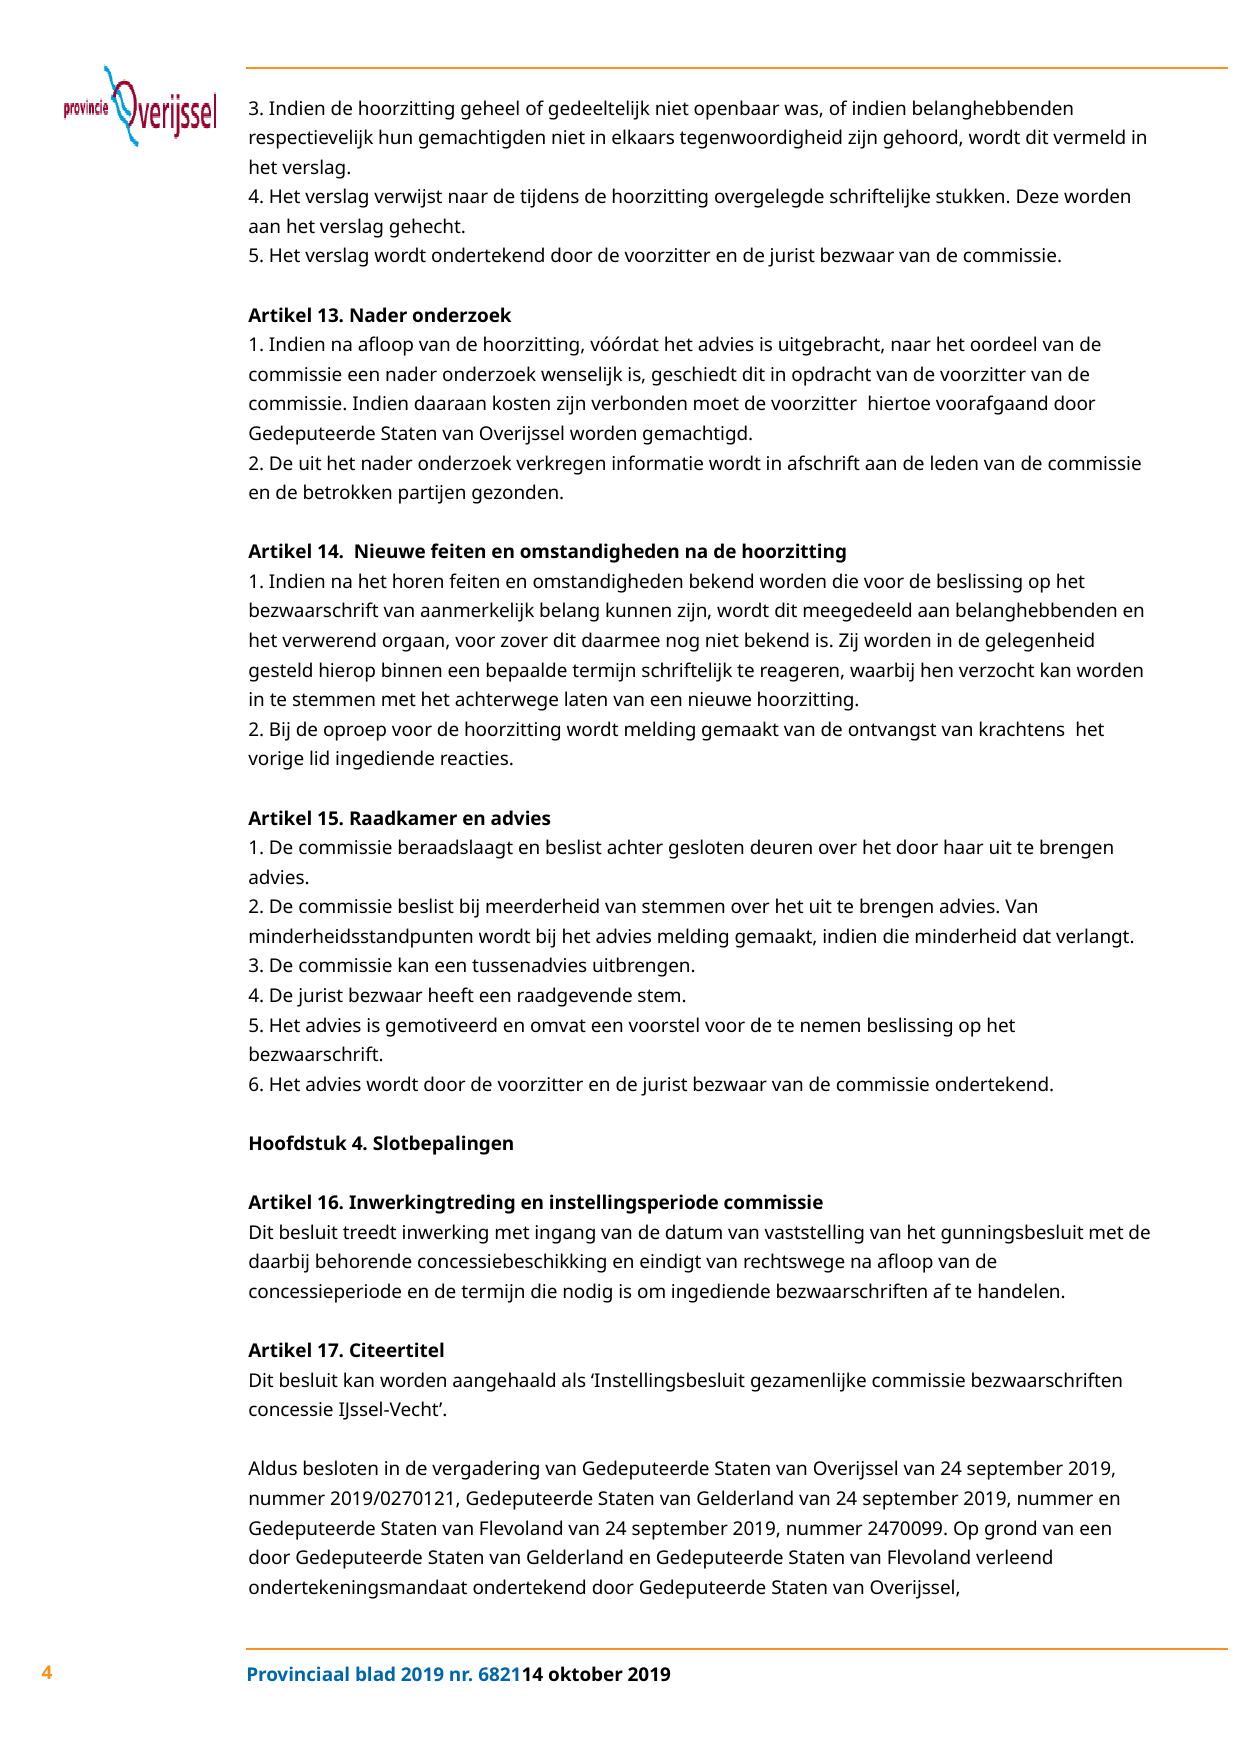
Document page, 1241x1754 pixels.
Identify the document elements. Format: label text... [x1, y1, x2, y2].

text 5. Het verslag wordt ondertekend door de voorzitter en de jurist bezwaar van de commissie. [248, 243, 1152, 268]
text Hoofdstuk 4. Slotbepalingen [248, 1130, 1152, 1156]
picture [41, 47, 231, 172]
text Artikel 16. Inwerkingtreding en instellingsperiode commissie [248, 1189, 1152, 1215]
text Artikel 15. Raadkamer en advies [248, 805, 1152, 831]
text 2. De commissie beslist bij meerderheid van stemmen over het uit te brengen advies. Van minderheidsstandpunten wordt bij het advies melding gemaakt, indien die minderheid dat verlangt. [248, 893, 1152, 949]
text Artikel 17. Citeertitel [248, 1337, 1152, 1363]
text 4. De jurist bezwaar heeft een raadgevende stem. [248, 982, 1152, 1008]
text Artikel 14. Nieuwe feiten en omstandigheden na de hoorzitting [248, 538, 1152, 564]
text 4. Het verslag verwijst naar de tijdens de hoorzitting overgelegde schriftelijke stukken. Deze worden aan het verslag gehecht. [248, 183, 1152, 239]
text Aldus besloten in de vergadering van Gedeputeerde Staten van Overijssel van 24 september 2019, nummer 2019/0270121, Gedeputeerde Staten van Gelderland van 24 september 2019, nummer en Gedeputeerde Staten van Flevoland van 24 september 2019, nummer 2470099. Op grond van een door Gedeputeerde Staten van Gelderland en Gedeputeerde Staten van Flevoland verleend ondertekeningsmandaat ondertekend door Gedeputeerde Staten van Overijssel, [248, 1456, 1152, 1600]
text 1. De commissie beraadslaagt en beslist achter gesloten deuren over het door haar uit te brengen advies. [248, 834, 1152, 890]
text 2. Bij de oproep voor de hoorzitting wordt melding gemaakt van de ontvangst van krachtens het vorige lid ingediende reacties. [248, 716, 1152, 771]
text 5. Het advies is gemotiveerd en omvat een voorstel voor de te nemen beslissing op het bezwaarschrift. [248, 1012, 1152, 1067]
text 1. Indien na afloop van de hoorzitting, vóórdat het advies is uitgebracht, naar het oordeel van de commissie een nader onderzoek wenselijk is, geschiedt dit in opdracht van de voorzitter van de commissie. Indien daaraan kosten zijn verbonden moet de voorzitter hiertoe voorafgaand door Gedeputeerde Staten van Overijssel worden gemachtigd. [248, 331, 1152, 446]
text 1. Indien na het horen feiten en omstandigheden bekend worden die voor de beslissing op het bezwaarschrift van aanmerkelijk belang kunnen zijn, wordt dit meegedeeld aan belanghebbenden en het verwerend orgaan, voor zover dit daarmee nog niet bekend is. Zij worden in de gelegenheid gesteld hierop binnen een bepaalde termijn schriftelijk te reageren, waarbij hen verzocht kan worden in te stemmen met het achterwege laten van een nieuwe hoorzitting. [248, 568, 1152, 712]
text 2. De uit het nader onderzoek verkregen informatie wordt in afschrift aan de leden van de commissie en de betrokken partijen gezonden. [248, 450, 1152, 505]
text Artikel 13. Nader onderzoek [248, 302, 1152, 328]
text Dit besluit treedt inwerking met ingang van de datum van vaststelling van het gunningsbesluit met de daarbij behorende concessiebeschikking en eindigt van rechtswege na afloop van de concessieperiode en de termijn die nodig is om ingediende bezwaarschriften af te handelen. [248, 1219, 1152, 1304]
text 3. De commissie kan een tussenadvies uitbrengen. [248, 953, 1152, 978]
text 6. Het advies wordt door de voorzitter en de jurist bezwaar van de commissie ondertekend. [248, 1071, 1152, 1097]
text Dit besluit kan worden aangehaald als ‘Instellingsbesluit gezamenlijke commissie bezwaarschriften concessie IJssel-Vecht’. [248, 1367, 1152, 1422]
text 3. Indien de hoorzitting geheel of gedeeltelijk niet openbaar was, of indien belanghebbenden respectievelijk hun gemachtigden niet in elkaars tegenwoordigheid zijn gehoord, wordt dit vermeld in het verslag. [248, 95, 1152, 180]
